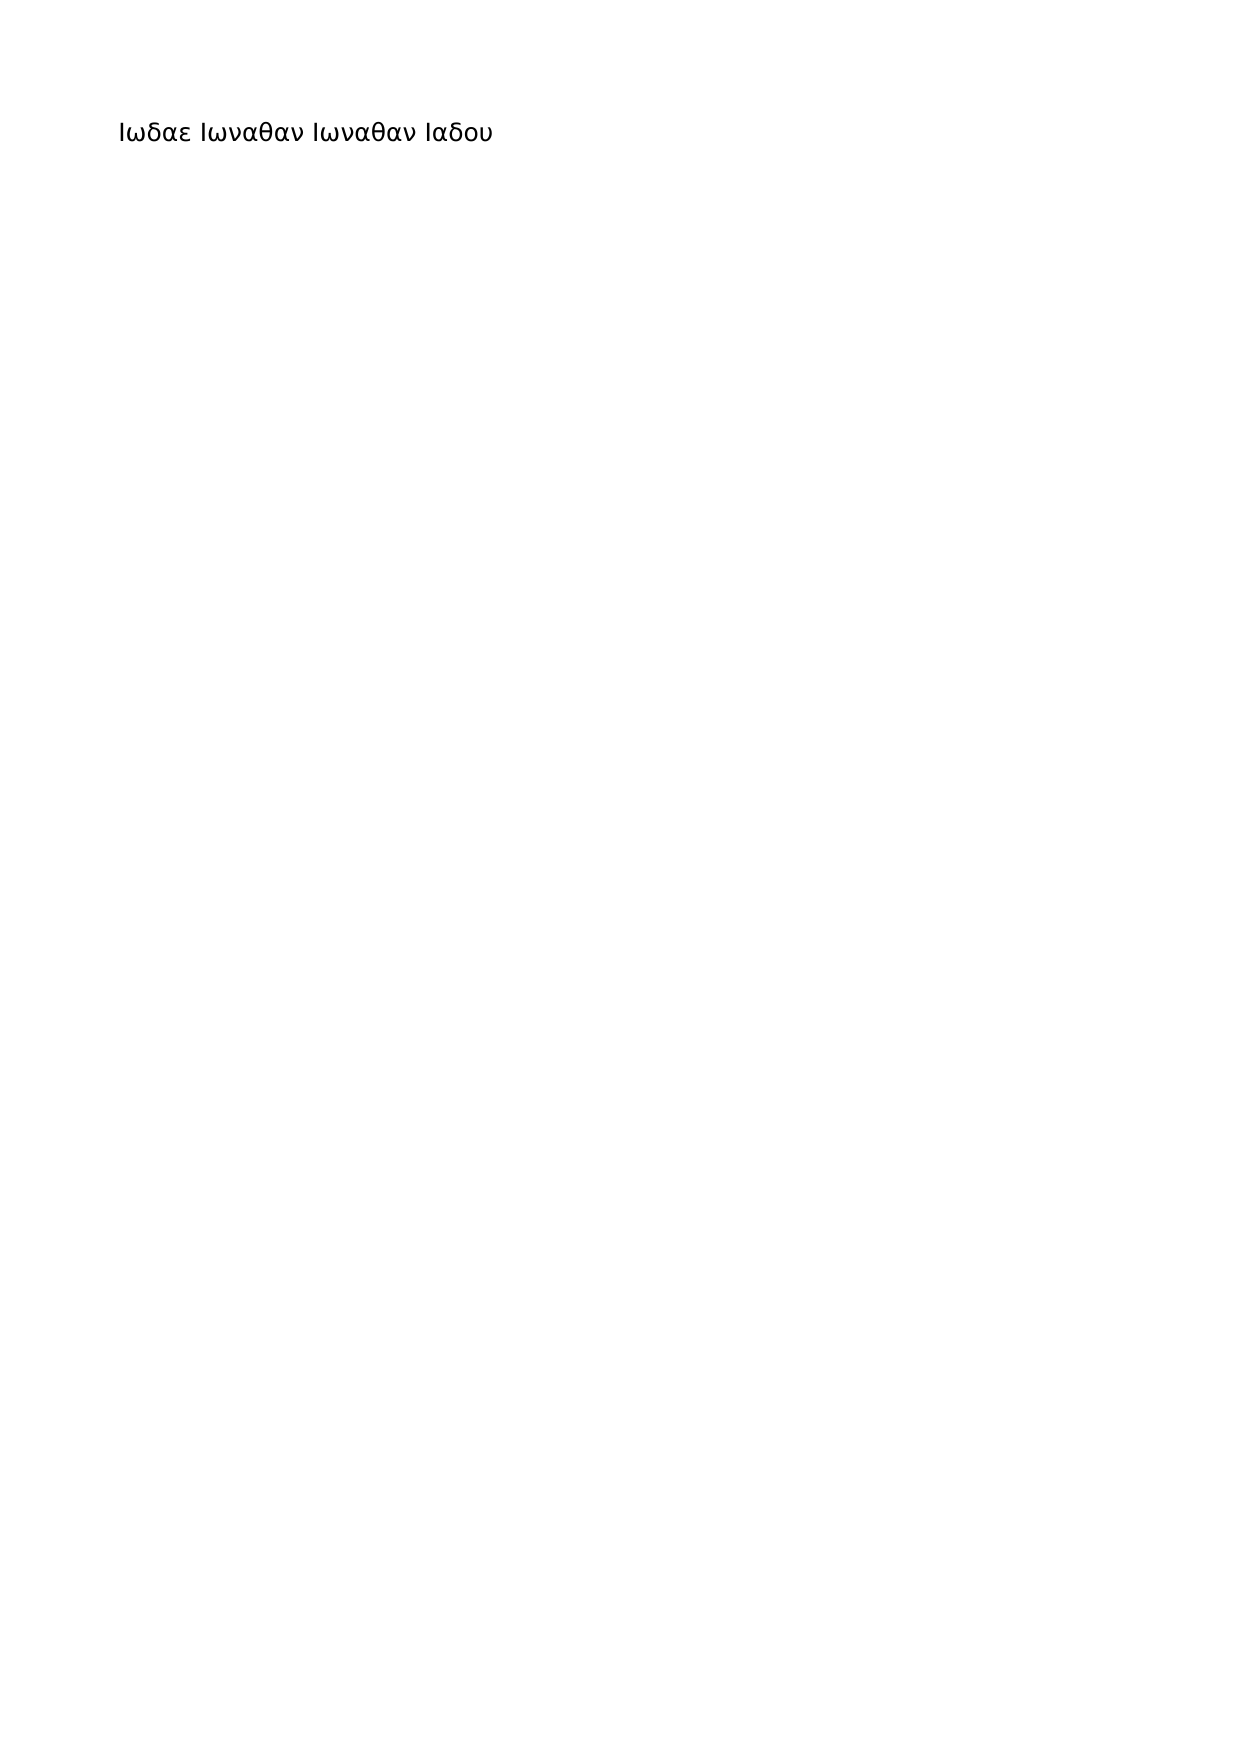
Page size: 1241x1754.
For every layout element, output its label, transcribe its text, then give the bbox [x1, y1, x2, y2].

text Ιωδαε Ιωναθαν Ιωναθαν Ιαδου [118, 118, 1122, 147]
